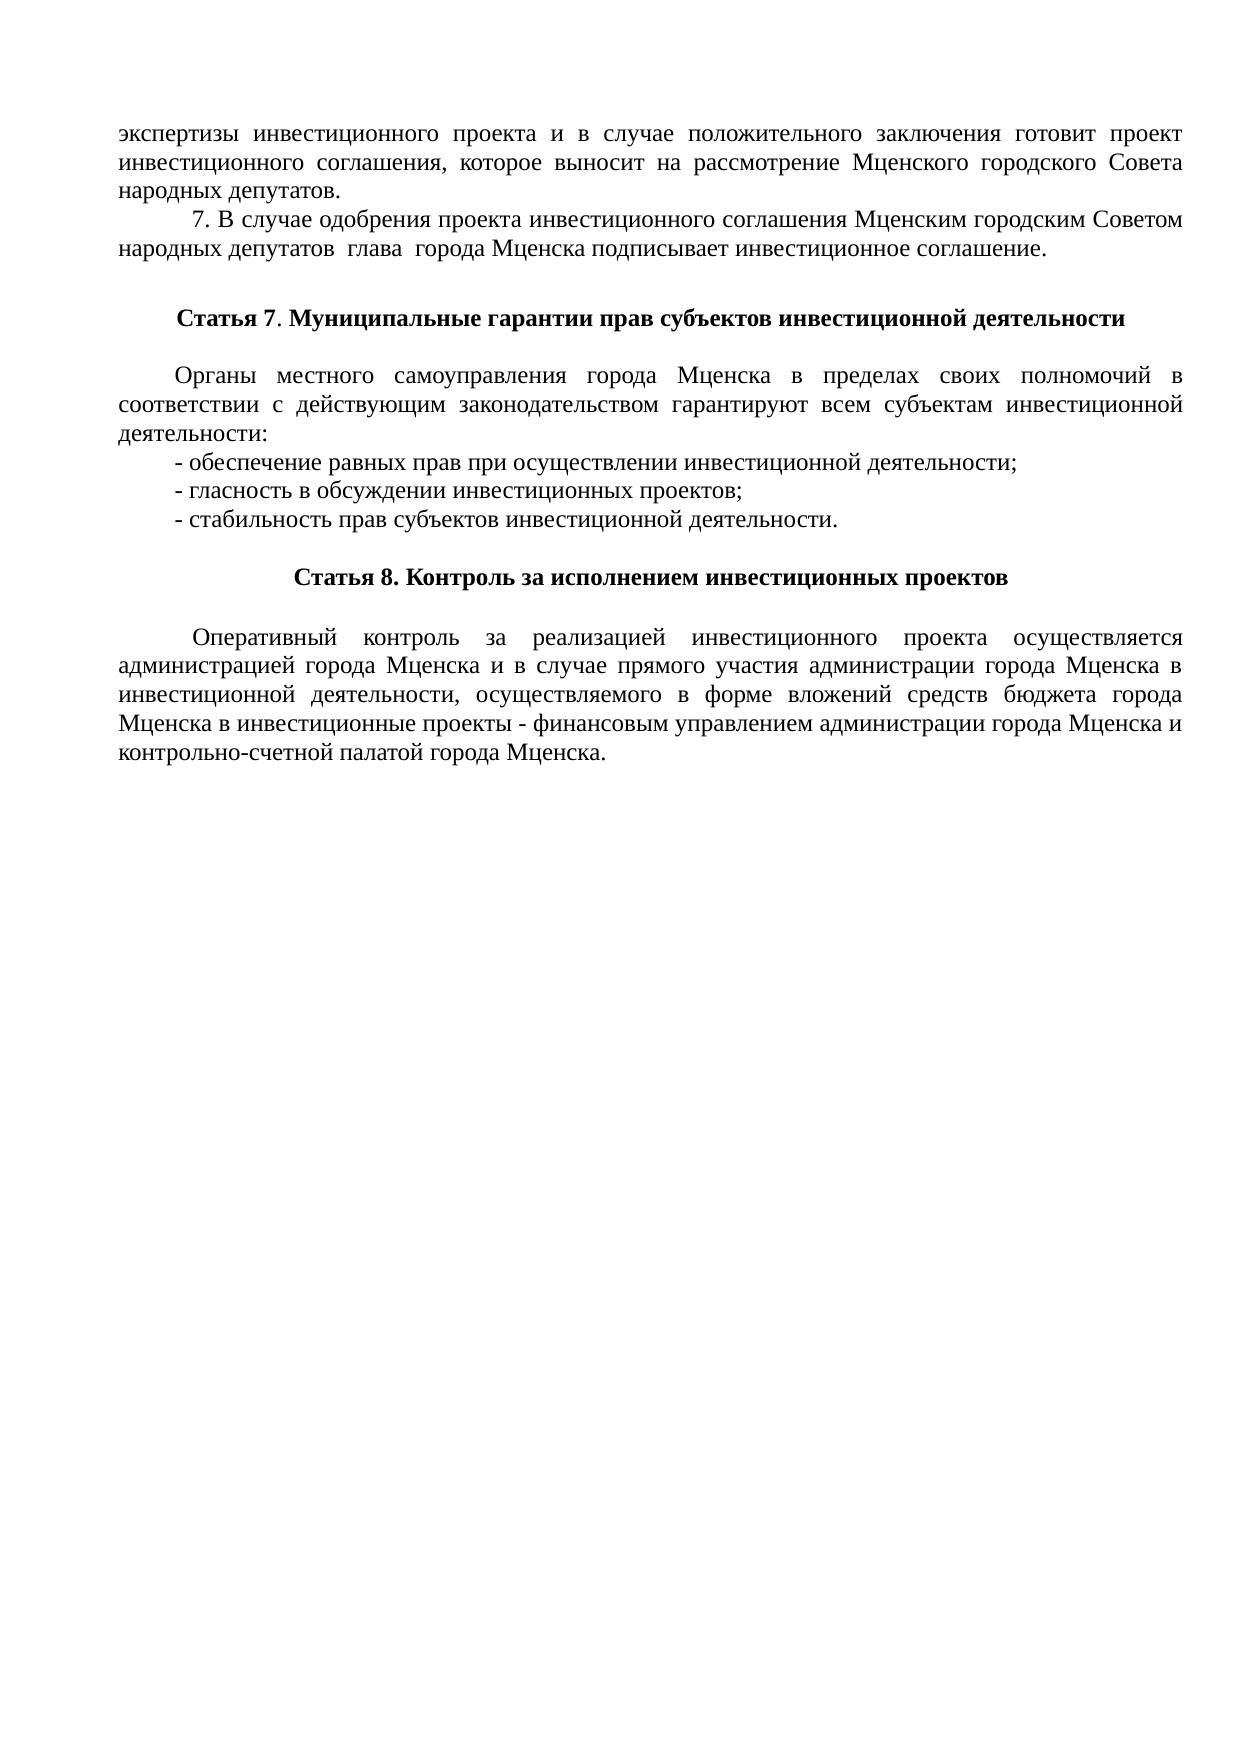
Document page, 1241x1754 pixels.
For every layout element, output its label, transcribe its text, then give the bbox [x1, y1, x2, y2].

text Статья 8. Контроль за исполнением инвестиционных проектов [118, 562, 1184, 591]
text Статья 7. Муниципальные гарантии прав субъектов инвестиционной деятельности [118, 303, 1184, 332]
text - гласность в обсуждении инвестиционных проектов; [118, 476, 1184, 504]
text Оперативный контроль за реализацией инвестиционного проекта осуществляется администрацией города Мценска и в случае прямого участия администрации города Мценска в инвестиционной деятельности, осуществляемого в форме вложений средств бюджета города Мценска в инвестиционные проекты - финансовым управлением администрации города Мценска и контрольно-счетной палатой города Мценска. [118, 622, 1184, 766]
text Органы местного самоуправления города Мценска в пределах своих полномочий в соответствии с действующим законодательством гарантируют всем субъектам инвестиционной деятельности: [118, 361, 1184, 447]
text 7. В случае одобрения проекта инвестиционного соглашения Мценским городским Советом народных депутатов глава города Мценска подписывает инвестиционное соглашение. [118, 204, 1184, 262]
text - обеспечение равных прав при осуществлении инвестиционной деятельности; [118, 447, 1184, 476]
text - стабильность прав субъектов инвестиционной деятельности. [118, 504, 1184, 533]
text экспертизы инвестиционного проекта и в случае положительного заключения готовит проект инвестиционного соглашения, которое выносит на рассмотрение Мценского городского Совета народных депутатов. [118, 118, 1184, 204]
